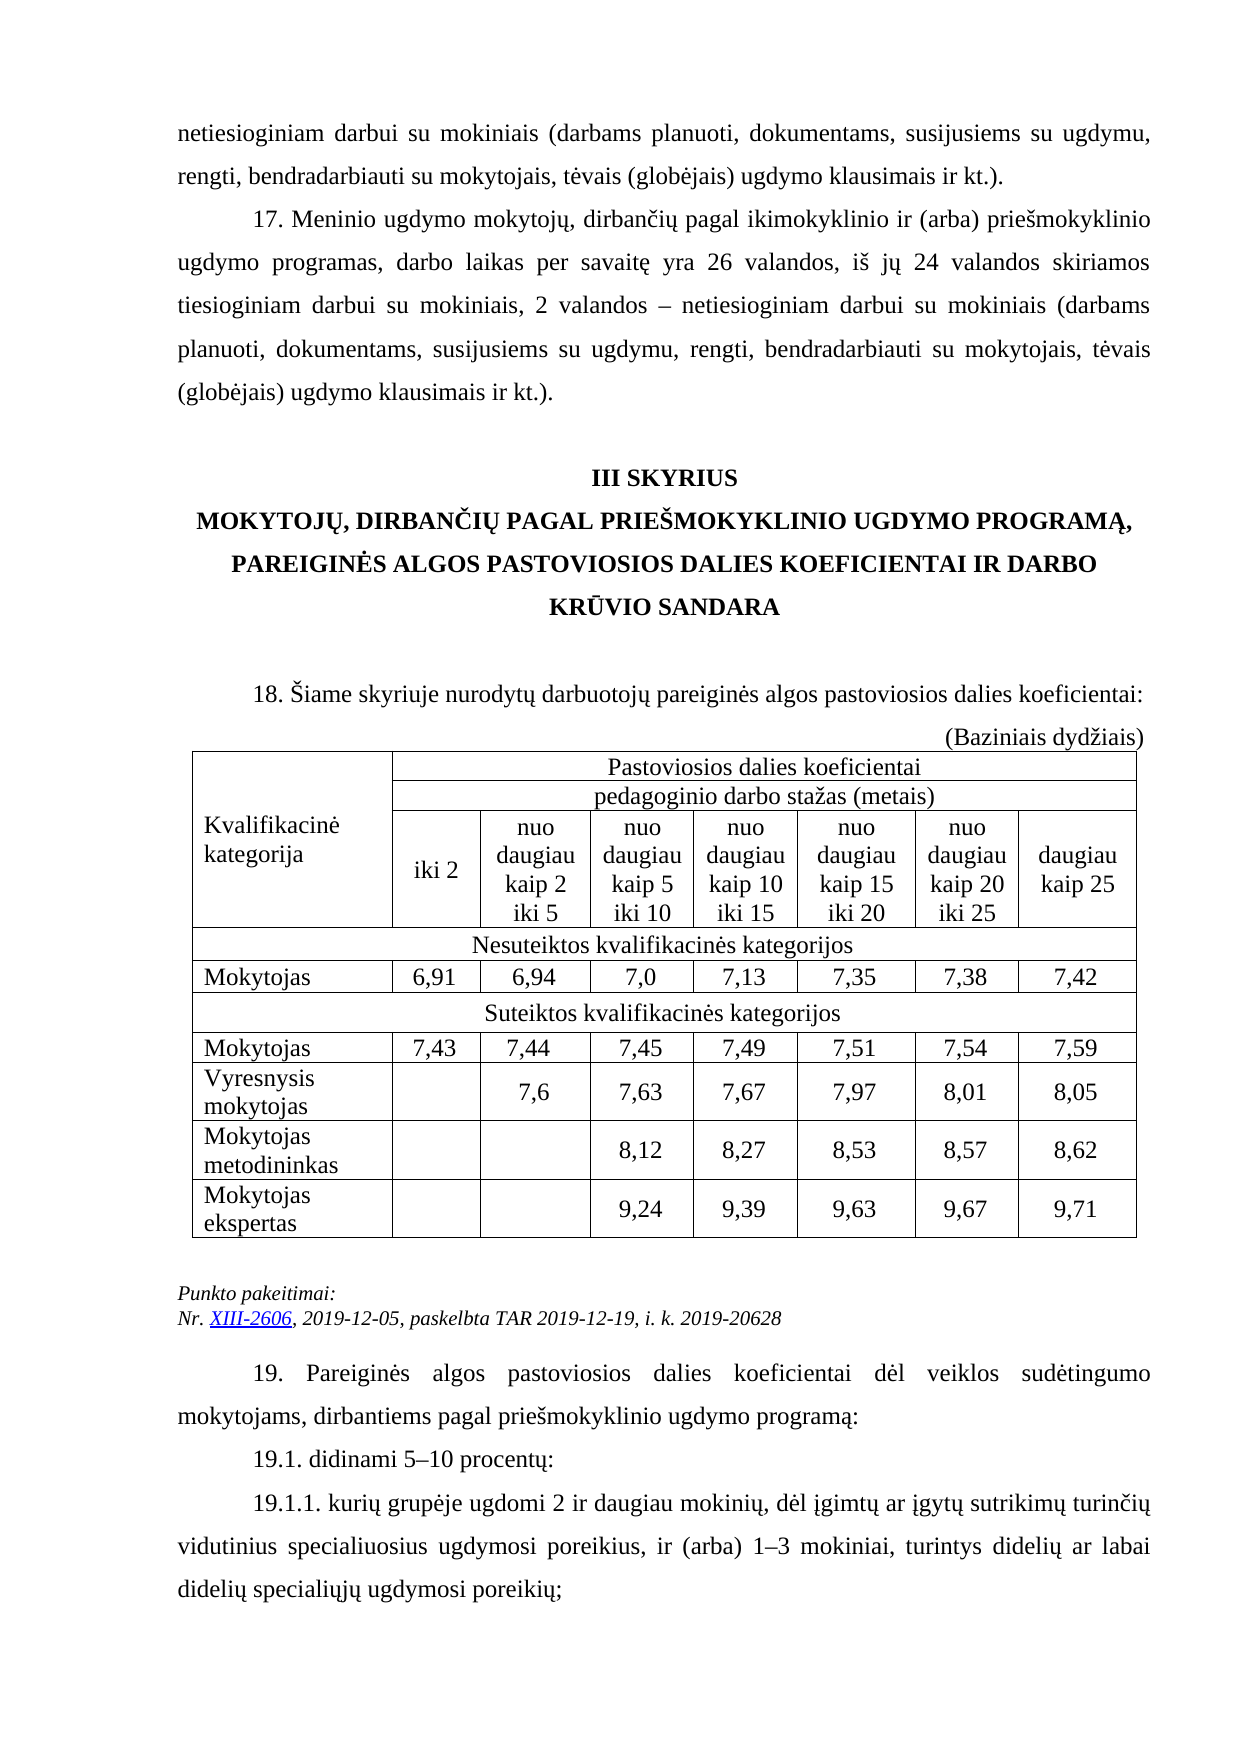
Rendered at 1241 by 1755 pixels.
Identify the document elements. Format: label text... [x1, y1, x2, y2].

table_cell 9,24 [591, 1180, 693, 1237]
table_cell 7,38 [916, 961, 1018, 992]
table_cell nuo daugiau kaip 2 iki 5 [481, 811, 590, 927]
table_cell iki 2 [393, 811, 480, 927]
text MOKYTOJŲ, DIRBANČIŲ PAGAL PRIEŠMOKYKLINIO UGDYMO PROGRAMĄ, PAREIGINĖS ALGOS PASTOVIOSIOS DALIES KOEFICIENTAI IR DARBO KRŪVIO SANDARA [177, 506, 1152, 621]
text netiesioginiam darbui su mokiniais (darbams planuoti, dokumentams, susijusiems su ugdymu, rengti, bendradarbiauti su mokytojais, tėvais (globėjais) ugdymo klausimais ir kt.). [177, 118, 1152, 190]
table_cell Mokytojas metodininkas [193, 1121, 392, 1179]
table_cell [393, 1063, 480, 1120]
table_cell pedagoginio darbo stažas (metais) [393, 781, 1136, 810]
text (Baziniais dydžiais) [177, 722, 1147, 751]
table_cell Mokytojas ekspertas [193, 1180, 392, 1237]
table_cell nuo daugiau kaip 20 iki 25 [916, 811, 1018, 927]
table_cell 8,53 [798, 1121, 915, 1179]
text 18. Šiame skyriuje nurodytų darbuotojų pareiginės algos pastoviosios dalies koeficientai: [177, 679, 1147, 707]
table_header Kvalifikacinė kategorija [193, 752, 392, 927]
table_cell [393, 1121, 480, 1179]
table_cell 8,57 [916, 1121, 1018, 1179]
text 19. Pareiginės algos pastoviosios dalies koeficientai dėl veiklos sudėtingumo mokytojams, dirbantiems pagal priešmokyklinio ugdymo programą: [177, 1358, 1152, 1430]
table_cell 8,05 [1019, 1063, 1136, 1120]
table_cell Mokytojas [193, 961, 392, 992]
table_cell nuo daugiau kaip 5 iki 10 [591, 811, 693, 927]
text 17. Meninio ugdymo mokytojų, dirbančių pagal ikimokyklinio ir (arba) priešmokyklinio ugdymo programas, darbo laikas per savaitę yra 26 valandos, iš jų 24 valandos skiriamos tiesioginiam darbui su mokiniais, 2 valandos – netiesioginiam darbui su mokiniais (darbams planuoti, dokumentams, susijusiems su ugdymu, rengti, bendradarbiauti su mokytojais, tėvais (globėjais) ugdymo klausimais ir kt.). [177, 204, 1152, 406]
table_cell 7,43 [393, 1033, 480, 1062]
table_cell Vyresnysis mokytojas [193, 1063, 392, 1120]
table_cell 7,44 [481, 1033, 590, 1062]
table_cell 7,6 [481, 1063, 590, 1120]
table_cell [393, 1180, 480, 1237]
table_cell 8,12 [591, 1121, 693, 1179]
table_cell 7,42 [1019, 961, 1136, 992]
table_cell 7,0 [591, 961, 693, 992]
table_cell 6,91 [393, 961, 480, 992]
table_cell 7,63 [591, 1063, 693, 1120]
text Punkto pakeitimai: [177, 1281, 1152, 1305]
table_cell 7,35 [798, 961, 915, 992]
table_cell 7,67 [694, 1063, 797, 1120]
table_cell 7,13 [694, 961, 797, 992]
table_cell 8,62 [1019, 1121, 1136, 1179]
table_cell 9,63 [798, 1180, 915, 1237]
table_cell 9,67 [916, 1180, 1018, 1237]
table_cell nuo daugiau kaip 15 iki 20 [798, 811, 915, 927]
table_cell 7,97 [798, 1063, 915, 1120]
text 19.1.1. kurių grupėje ugdomi 2 ir daugiau mokinių, dėl įgimtų ar įgytų sutrikimų turinčių vidutinius specialiuosius ugdymosi poreikius, ir (arba) 1–3 mokiniai, turintys didelių ar labai didelių specialiųjų ugdymosi poreikių; [177, 1488, 1152, 1603]
table_cell 7,54 [916, 1033, 1018, 1062]
table_cell [481, 1121, 590, 1179]
table_cell 7,49 [694, 1033, 797, 1062]
table_header Pastoviosios dalies koeficientai [393, 752, 1136, 780]
table_cell [481, 1180, 590, 1237]
table_cell 8,27 [694, 1121, 797, 1179]
text Nr. XIII-2606, 2019-12-05, paskelbta TAR 2019-12-19, i. k. 2019-20628 [177, 1305, 1152, 1329]
table_cell 7,45 [591, 1033, 693, 1062]
text III SKYRIUS [177, 463, 1152, 492]
table_cell nuo daugiau kaip 10 iki 15 [694, 811, 797, 927]
table_cell Mokytojas [193, 1033, 392, 1062]
table_cell 9,39 [694, 1180, 797, 1237]
table_cell Suteiktos kvalifikacinės kategorijos [193, 993, 1136, 1032]
table_cell 7,59 [1019, 1033, 1136, 1062]
table_cell 8,01 [916, 1063, 1018, 1120]
table_cell 6,94 [481, 961, 590, 992]
table_cell Nesuteiktos kvalifikacinės kategorijos [193, 928, 1136, 960]
table_cell 7,51 [798, 1033, 915, 1062]
table_cell daugiau kaip 25 [1019, 811, 1136, 927]
table_cell 9,71 [1019, 1180, 1136, 1237]
text 19.1. didinami 5–10 procentų: [177, 1444, 1152, 1473]
